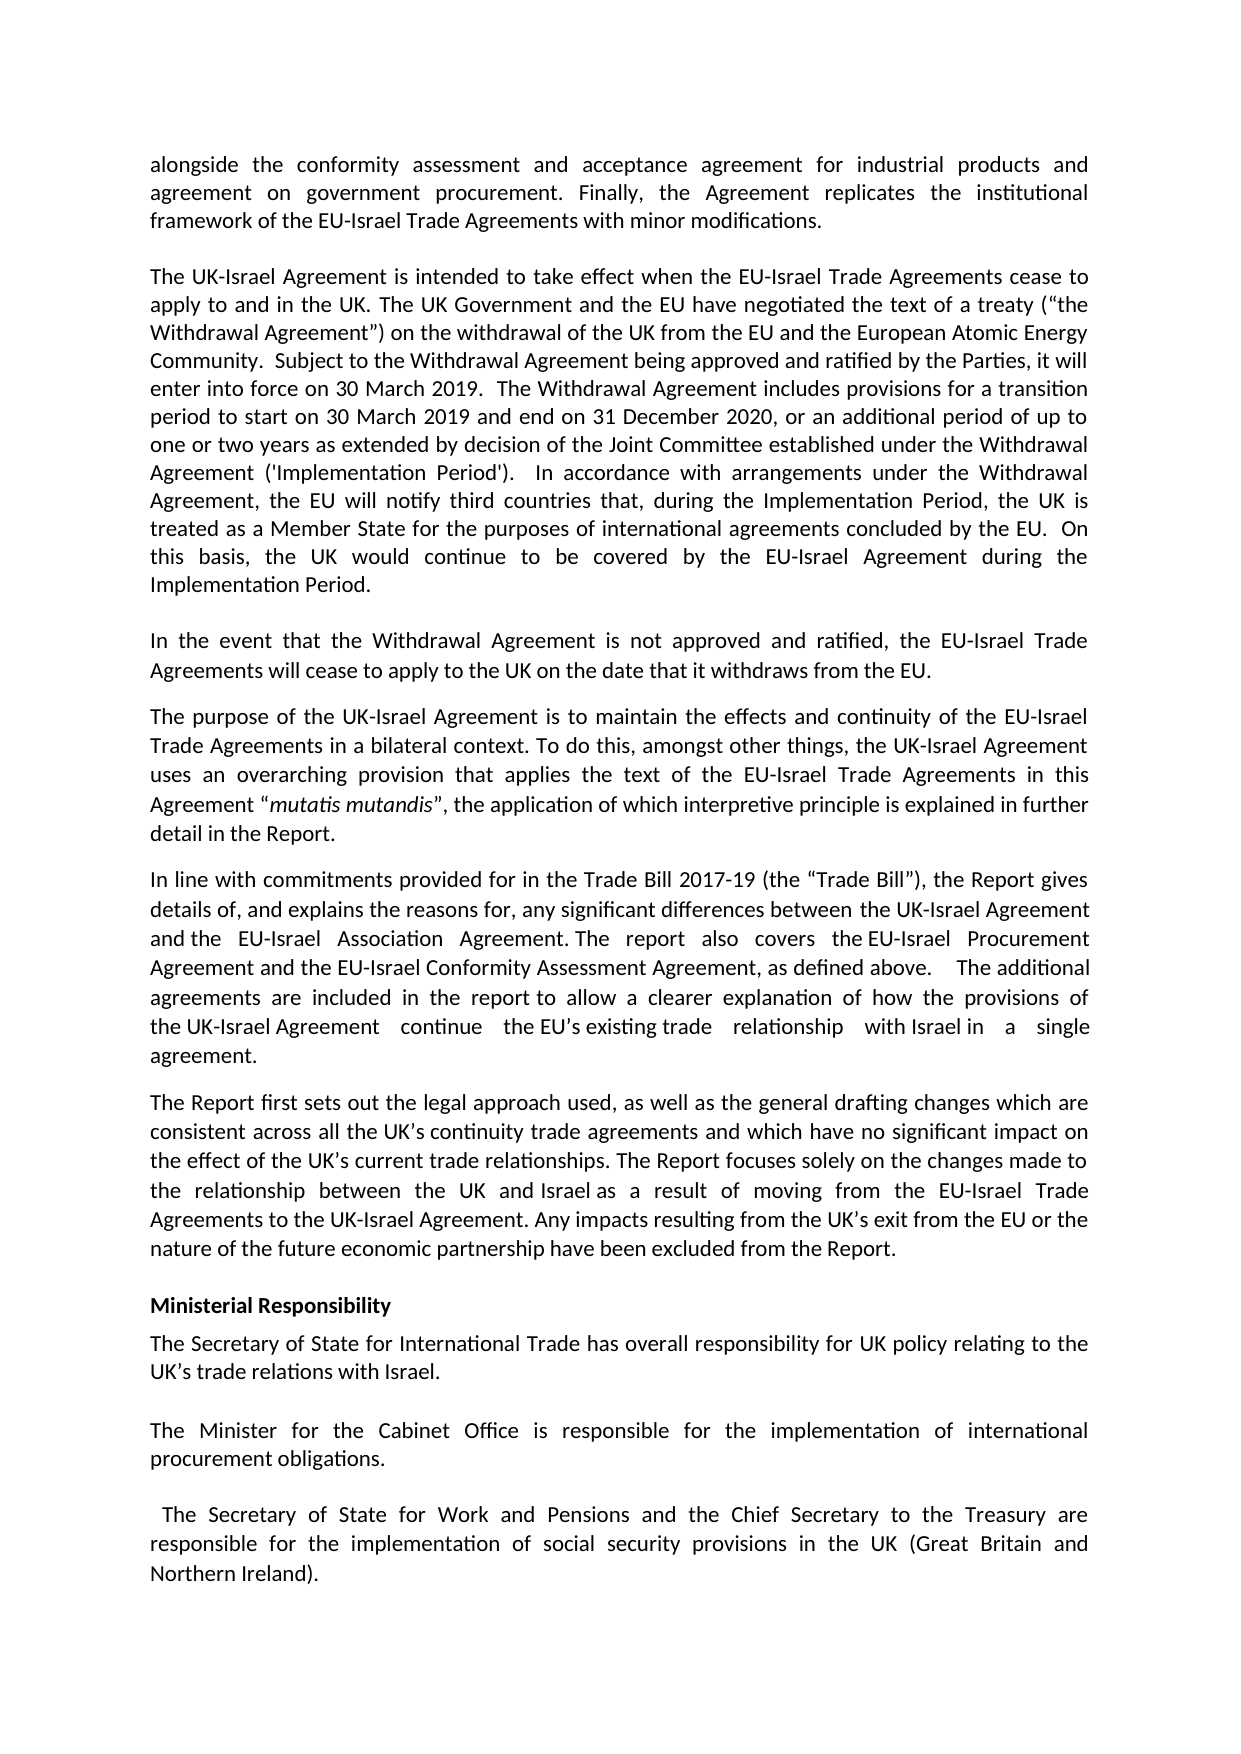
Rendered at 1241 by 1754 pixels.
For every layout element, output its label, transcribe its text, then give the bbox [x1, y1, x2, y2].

text The UK-Israel Agreement is intended to take effect when the EU-Israel Trade Agreements cease to apply to and in the UK. The UK Government and the EU have negotiated the text of a treaty (“the Withdrawal Agreement”) on the withdrawal of the UK from the EU and the European Atomic Energy Community. Subject to the Withdrawal Agreement being approved and ratified by the Parties, it will enter into force on 30 March 2019. The Withdrawal Agreement includes provisions for a transition period to start on 30 March 2019 and end on 31 December 2020, or an additional period of up to one or two years as extended by decision of the Joint Committee established under the Withdrawal Agreement ('Implementation Period'). In accordance with arrangements under the Withdrawal Agreement, the EU will notify third countries that, during the Implementation Period, the UK is treated as a Member State for the purposes of international agreements concluded by the EU. On this basis, the UK would continue to be covered by the EU-Israel Agreement during the Implementation Period. [150, 262, 1090, 598]
text Ministerial Responsibility [150, 1291, 1090, 1319]
text The Report first sets out the legal approach used, as well as the general drafting changes which are consistent across all the UK’s continuity trade agreements and which have no significant impact on the effect of the UK’s current trade relationships. The Report focuses solely on the changes made to the relationship between the UK and Israel as a result of moving from the EU-Israel Trade Agreements to the UK-Israel Agreement. Any impacts resulting from the UK’s exit from the EU or the nature of the future economic partnership have been excluded from the Report. [150, 1088, 1090, 1262]
text The Minister for the Cabinet Office is responsible for the implementation of international procurement obligations. [150, 1416, 1090, 1472]
text The Secretary of State for Work and Pensions and the Chief Secretary to the Treasury are responsible for the implementation of social security provisions in the UK (Great Britain and Northern Ireland). [150, 1500, 1090, 1587]
text In line with commitments provided for in the Trade Bill 2017-19 (the “Trade Bill”), the Report gives details of, and explains the reasons for, any significant differences between the UK-Israel Agreement and the EU-Israel Association Agreement. The report also covers the EU-Israel Procurement Agreement and the EU-Israel Conformity Assessment Agreement, as defined above. The additional agreements are included in the report to allow a clearer explanation of how the provisions of the UK-Israel Agreement continue the EU’s existing trade relationship with Israel in a single agreement. [150, 865, 1090, 1069]
text In the event that the Withdrawal Agreement is not approved and ratified, the EU-Israel Trade Agreements will cease to apply to the UK on the date that it withdraws from the EU. [150, 626, 1090, 684]
text alongside the conformity assessment and acceptance agreement for industrial products and agreement on government procurement. Finally, the Agreement replicates the institutional framework of the EU-Israel Trade Agreements with minor modifications. [150, 150, 1090, 234]
text The Secretary of State for International Trade has overall responsibility for UK policy relating to the UK’s trade relations with Israel. [150, 1329, 1090, 1385]
text The purpose of the UK-Israel Agreement is to maintain the effects and continuity of the EU-Israel Trade Agreements in a bilateral context. To do this, amongst other things, the UK-Israel Agreement uses an overarching provision that applies the text of the EU-Israel Trade Agreements in this Agreement “mutatis mutandis”, the application of which interpretive principle is explained in further detail in the Report. [150, 702, 1090, 847]
